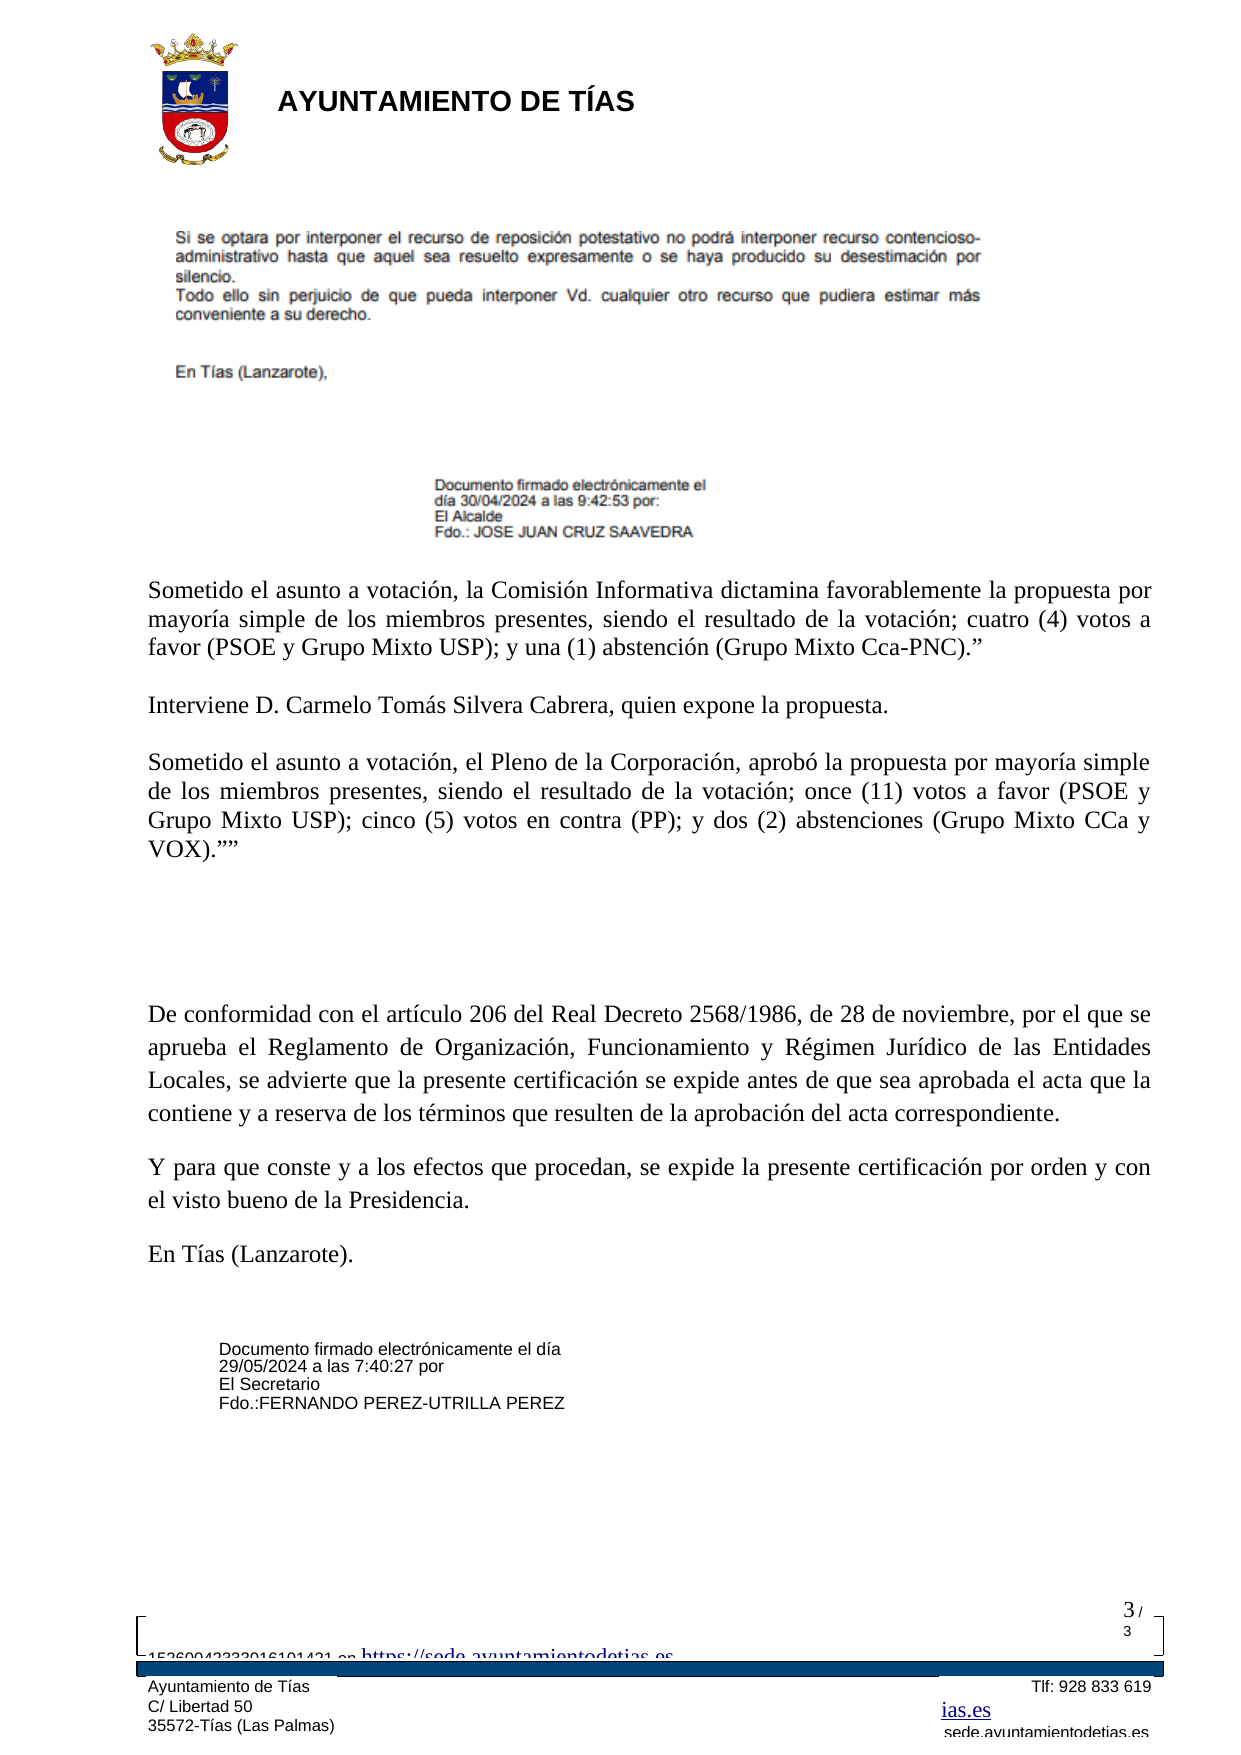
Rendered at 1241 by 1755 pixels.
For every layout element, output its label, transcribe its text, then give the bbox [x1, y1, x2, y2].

text Interviene D. Carmelo Tomás Silvera Cabrera, quien expone la propuesta. [148, 690, 1163, 719]
text Y para que conste y a los efectos que procedan, se expide la presente certificación por orden y con el visto bueno de la Presidencia. [148, 1152, 1152, 1214]
text Sometido el asunto a votación, la Comisión Informativa dictamina favorablemente la propuesta por mayoría simple de los miembros presentes, siendo el resultado de la votación; cuatro (4) votos a favor (PSOE y Grupo Mixto USP); y una (1) abstención (Grupo Mixto Cca-PNC).” [148, 575, 1152, 661]
text Sometido el asunto a votación, el Pleno de la Corporación, aprobó la propuesta por mayoría simple de los miembros presentes, siendo el resultado de la votación; once (11) votos a favor (PSOE y Grupo Mixto USP); cinco (5) votos en contra (PP); y dos (2) abstenciones (Grupo Mixto CCa y VOX).”” [148, 747, 1152, 862]
text De conformidad con el artículo 206 del Real Decreto 2568/1986, de 28 de noviembre, por el que se aprueba el Reglamento de Organización, Funcionamiento y Régimen Jurídico de las Entidades Locales, se advierte que la presente certificación se expide antes de que sea aprobada el acta que la contiene y a reserva de los términos que resulten de la aprobación del acta correspondiente. [148, 999, 1152, 1127]
text Documento firmado electrónicamente el día 29/05/2024 a las 7:40:27 por [219, 1341, 648, 1377]
text En Tías (Lanzarote). [148, 1239, 1163, 1267]
text El Secretario [219, 1377, 1163, 1394]
text Fdo.:FERNANDO PEREZ-UTRILLA PEREZ [219, 1394, 1163, 1413]
